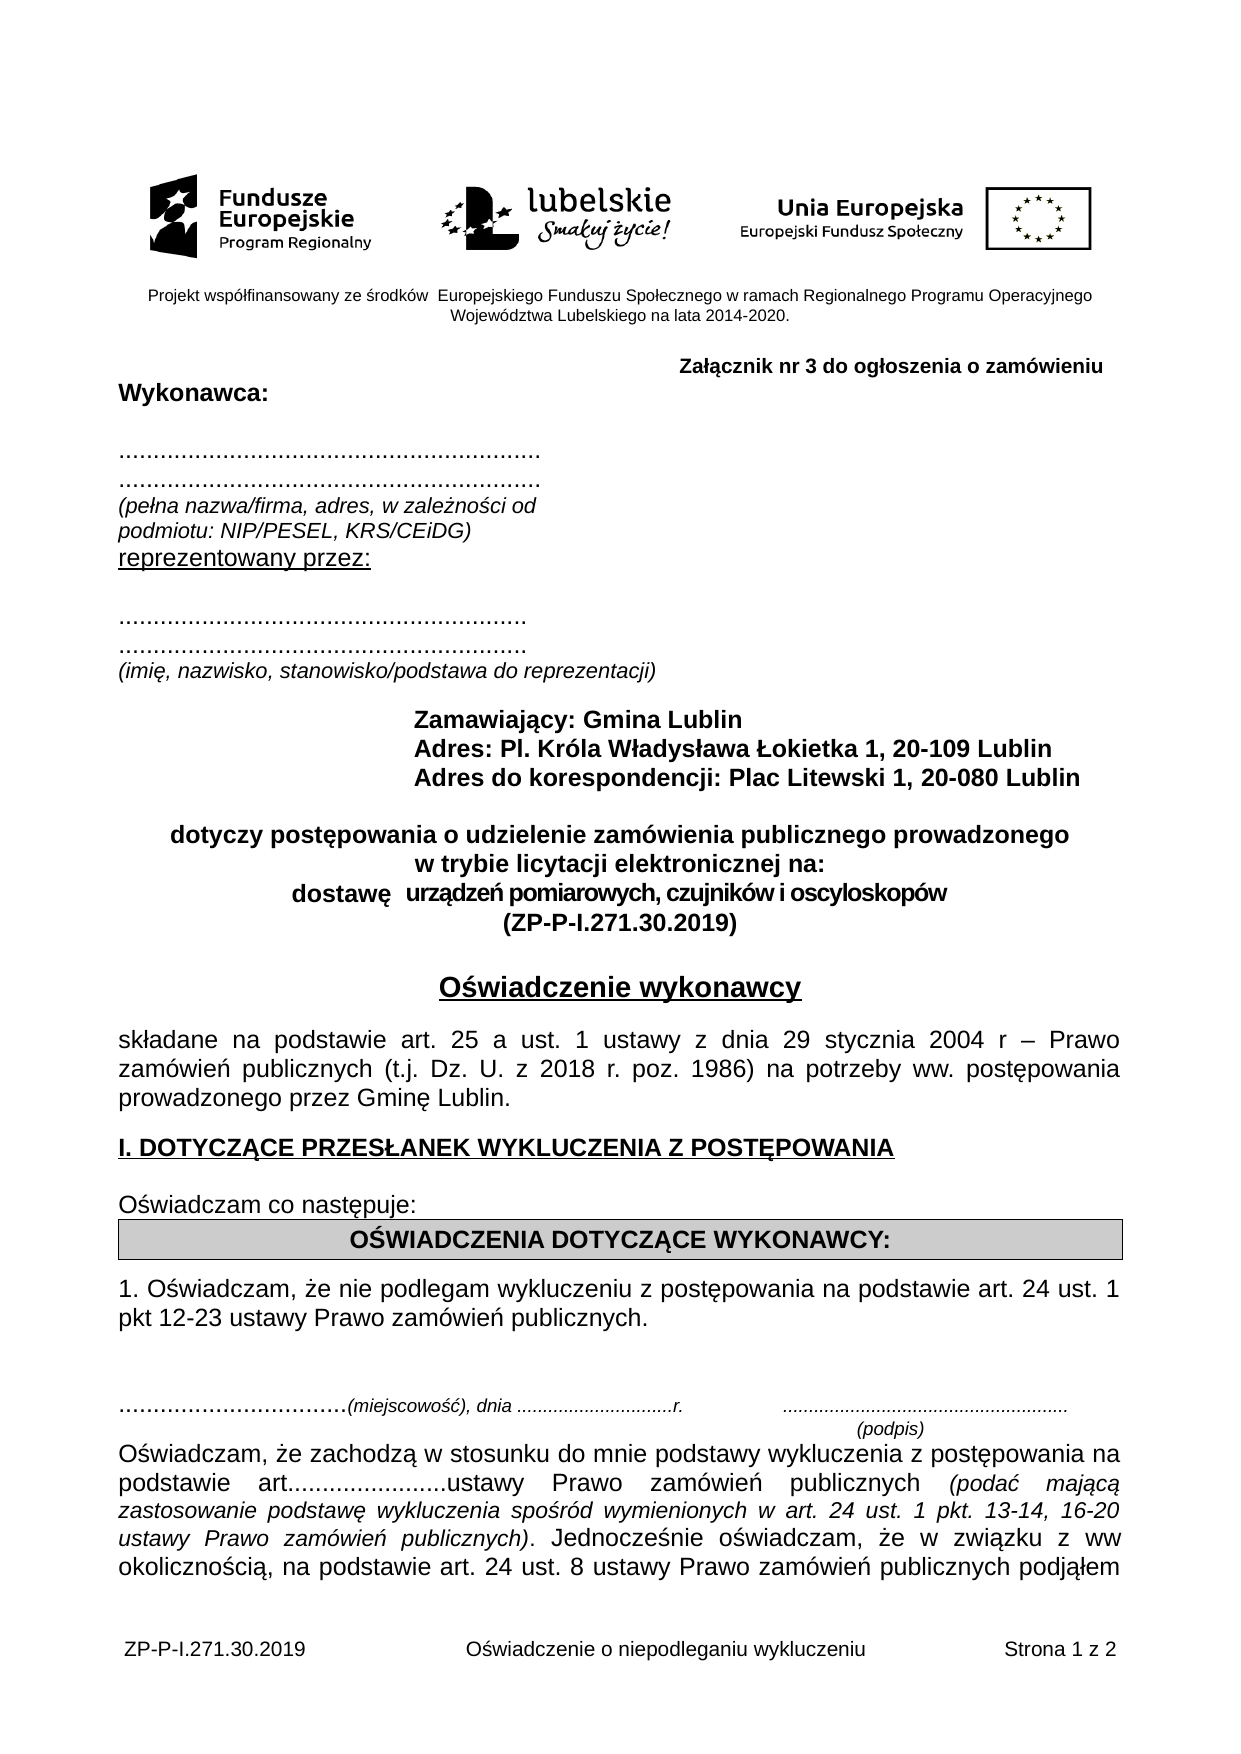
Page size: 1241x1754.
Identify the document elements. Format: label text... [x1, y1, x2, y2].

text Zamawiający: Gmina Lublin [118, 705, 1122, 734]
text Oświadczam, że zachodzą w stosunku do mnie podstawy wykluczenia z postępowania na podstawie art.......................ustawy Prawo zamówień publicznych (podać mającą zastosowanie podstawę wykluczenia spośród wymienionych w art. 24 ust. 1 pkt. 13-14, 16-20 ustawy Prawo zamówień publicznych). Jednocześnie oświadczam, że w związku z ww okolicznością, na podstawie art. 24 ust. 8 ustawy Prawo zamówień publicznych podjąłem [118, 1439, 1122, 1581]
text (ZP-P-I.271.30.2019) [118, 908, 1122, 936]
text Adres: Pl. Króla Władysława Łokietka 1, 20-109 Lublin [118, 734, 1122, 763]
text podmiotu: NIP/PESEL, KRS/CEiDG) [118, 518, 1122, 543]
text reprezentowany przez: [118, 543, 1122, 572]
text dostawę urządzeń pomiarowych, czujników i oscyloskopów [118, 878, 1122, 908]
text 1. Oświadczam, że nie podlegam wykluczeniu z postępowania na podstawie art. 24 ust. 1 pkt 12-23 ustawy Prawo zamówień publicznych. [118, 1274, 1122, 1331]
text dotyczy postępowania o udzielenie zamówienia publicznego prowadzonego w trybie licytacji elektronicznej na: [118, 820, 1122, 878]
text Oświadczam co następuje: [118, 1190, 1122, 1219]
text .................................(miejscowość), dnia ..............................r. ....................................................... [118, 1389, 1122, 1418]
picture [125, 143, 1116, 287]
text I. DOTYCZĄCE PRZESŁANEK WYKLUCZENIA Z POSTĘPOWANIA [118, 1133, 1122, 1162]
text ........................................................... [118, 630, 1122, 658]
text Adres do korespondencji: Plac Litewski 1, 20-080 Lublin [118, 763, 1122, 791]
text ............................................................. [118, 464, 1122, 493]
table_header OŚWIADCZENIA DOTYCZĄCE WYKONAWCY: [119, 1220, 1122, 1259]
text Oświadczenie wykonawcy [118, 970, 1122, 1003]
text składane na podstawie art. 25 a ust. 1 ustawy z dnia 29 stycznia 2004 r – Prawo zamówień publicznych (t.j. Dz. U. z 2018 r. poz. 1986) na potrzeby ww. postępowania prowadzonego przez Gminę Lublin. [118, 1025, 1122, 1111]
text (imię, nazwisko, stanowisko/podstawa do reprezentacji) [118, 658, 1122, 684]
text Załącznik nr 3 do ogłoszenia o zamówieniu [118, 354, 1122, 378]
text ............................................................. [118, 436, 1122, 464]
text (podpis) [118, 1418, 1122, 1439]
text ........................................................... [118, 601, 1122, 630]
text (pełna nazwa/firma, adres, w zależności od [118, 493, 1122, 518]
text Wykonawca: [118, 378, 1122, 407]
